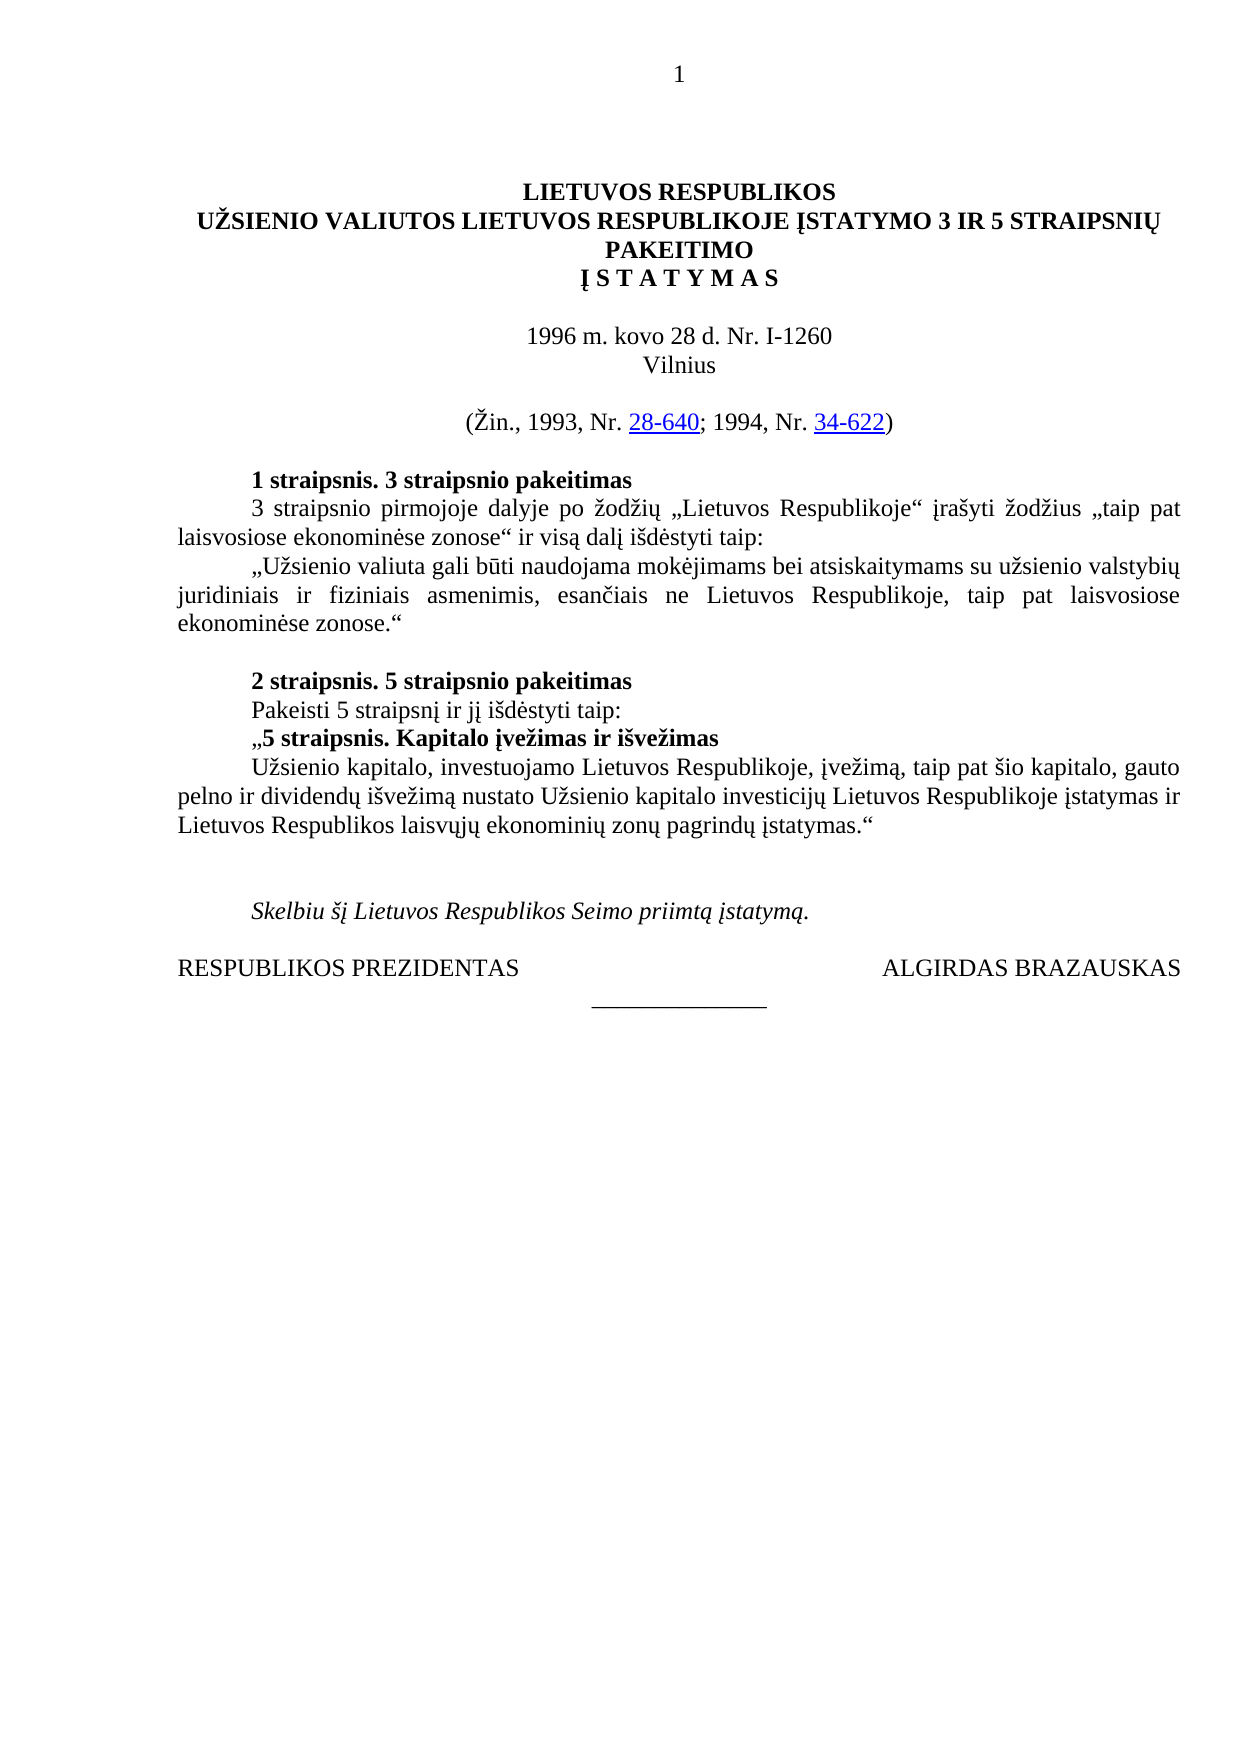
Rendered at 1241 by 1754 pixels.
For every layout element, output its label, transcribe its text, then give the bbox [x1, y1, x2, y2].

text UŽSIENIO VALIUTOS LIETUVOS RESPUBLIKOJE ĮSTATYMO 3 IR 5 STRAIPSNIŲ PAKEITIMO [177, 206, 1181, 263]
text LIETUVOS RESPUBLIKOS [177, 177, 1181, 206]
text ______________ [177, 982, 1181, 1011]
text „Užsienio valiuta gali būti naudojama mokėjimams bei atsiskaitymams su užsienio valstybių juridiniais ir fiziniais asmenimis, esančiais ne Lietuvos Respublikoje, taip pat laisvosiose ekonominėse zonose.“ [177, 551, 1181, 637]
text „5 straipsnis. Kapitalo įvežimas ir išvežimas [177, 723, 1181, 752]
text 2 straipsnis. 5 straipsnio pakeitimas [177, 666, 1181, 695]
text RESPUBLIKOS PREZIDENTAS ALGIRDAS BRAZAUSKAS [177, 953, 1181, 982]
text Skelbiu šį Lietuvos Respublikos Seimo priimtą įstatymą. [177, 896, 1181, 925]
text Vilnius [177, 350, 1181, 378]
text Į S T A T Y M A S [177, 263, 1181, 292]
text (Žin., 1993, Nr. 28-640; 1994, Nr. 34-622) [177, 407, 1181, 436]
text 1996 m. kovo 28 d. Nr. I-1260 [177, 321, 1181, 350]
text Užsienio kapitalo, investuojamo Lietuvos Respublikoje, įvežimą, taip pat šio kapitalo, gauto pelno ir dividendų išvežimą nustato Užsienio kapitalo investicijų Lietuvos Respublikoje įstatymas ir Lietuvos Respublikos laisvųjų ekonominių zonų pagrindų įstatymas.“ [177, 752, 1181, 838]
text 3 straipsnio pirmojoje dalyje po žodžių „Lietuvos Respublikoje“ įrašyti žodžius „taip pat laisvosiose ekonominėse zonose“ ir visą dalį išdėstyti taip: [177, 493, 1181, 551]
text Pakeisti 5 straipsnį ir jį išdėstyti taip: [177, 695, 1181, 723]
text 1 straipsnis. 3 straipsnio pakeitimas [177, 465, 1181, 493]
